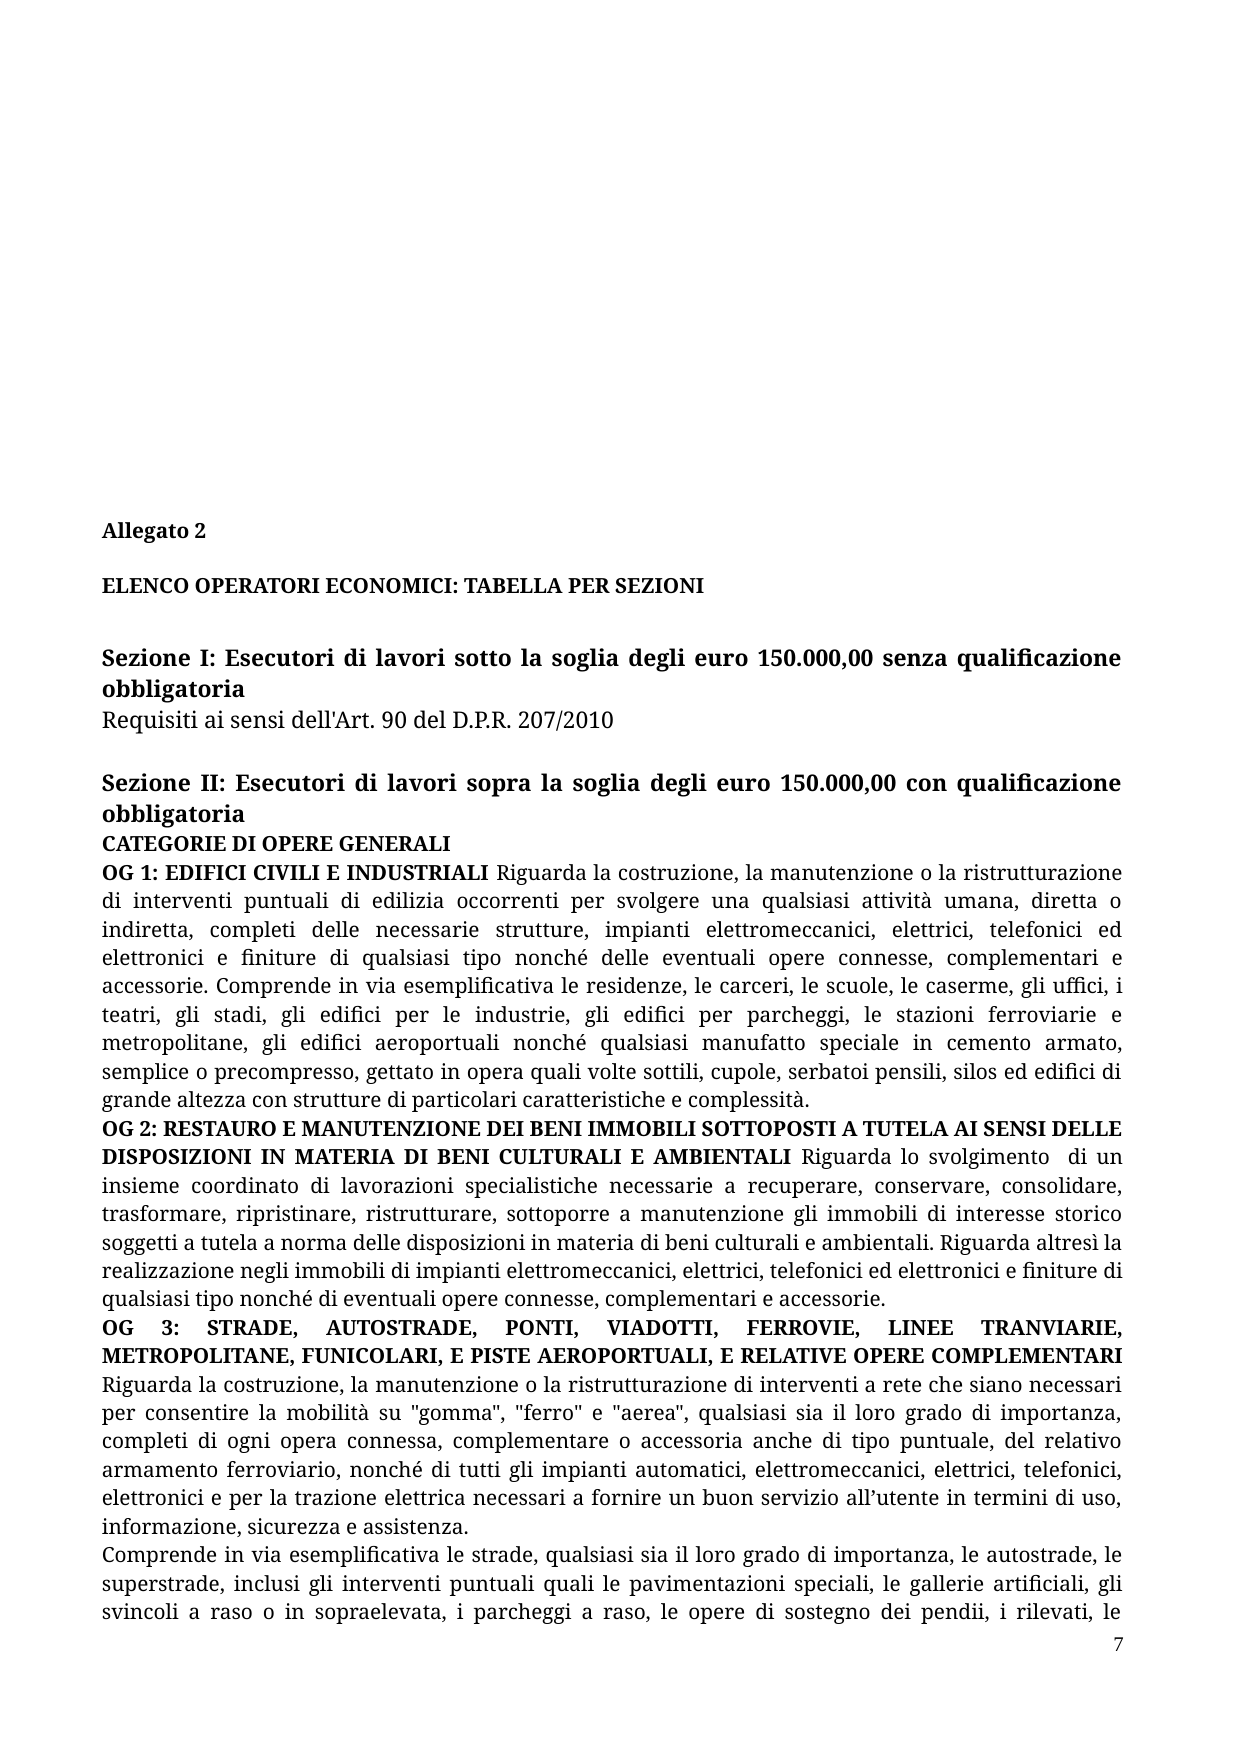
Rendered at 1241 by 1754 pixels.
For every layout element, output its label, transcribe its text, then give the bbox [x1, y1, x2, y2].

text Requisiti ai sensi dell'Art. 90 del D.P.R. 207/2010 [102, 704, 1123, 736]
text OG 1: EDIFICI CIVILI E INDUSTRIALI Riguarda la costruzione, la manutenzione o la ristrutturazione di interventi puntuali di edilizia occorrenti per svolgere una qualsiasi attività umana, diretta o indiretta, completi delle necessarie strutture, impianti elettromeccanici, elettrici, telefonici ed elettronici e finiture di qualsiasi tipo nonché delle eventuali opere connesse, complementari e accessorie. Comprende in via esemplificativa le residenze, le carceri, le scuole, le caserme, gli uffici, i teatri, gli stadi, gli edifici per le industrie, gli edifici per parcheggi, le stazioni ferroviarie e metropolitane, gli edifici aeroportuali nonché qualsiasi manufatto speciale in cemento armato, semplice o precompresso, gettato in opera quali volte sottili, cupole, serbatoi pensili, silos ed edifici di grande altezza con strutture di particolari caratteristiche e complessità. [102, 858, 1123, 1114]
text Allegato 2 [102, 516, 1123, 544]
text OG 2: RESTAURO E MANUTENZIONE DEI BENI IMMOBILI SOTTOPOSTI A TUTELA AI SENSI DELLE DISPOSIZIONI IN MATERIA DI BENI CULTURALI E AMBIENTALI Riguarda lo svolgimento di un insieme coordinato di lavorazioni specialistiche necessarie a recuperare, conservare, consolidare, trasformare, ripristinare, ristrutturare, sottoporre a manutenzione gli immobili di interesse storico soggetti a tutela a norma delle disposizioni in materia di beni culturali e ambientali. Riguarda altresì la realizzazione negli immobili di impianti elettromeccanici, elettrici, telefonici ed elettronici e finiture di qualsiasi tipo nonché di eventuali opere connesse, complementari e accessorie. [102, 1114, 1123, 1313]
text OG 3: STRADE, AUTOSTRADE, PONTI, VIADOTTI, FERROVIE, LINEE TRANVIARIE, METROPOLITANE, FUNICOLARI, E PISTE AEROPORTUALI, E RELATIVE OPERE COMPLEMENTARI Riguarda la costruzione, la manutenzione o la ristrutturazione di interventi a rete che siano necessari per consentire la mobilità su "gomma", "ferro" e "aerea", qualsiasi sia il loro grado di importanza, completi di ogni opera connessa, complementare o accessoria anche di tipo puntuale, del relativo armamento ferroviario, nonché di tutti gli impianti automatici, elettromeccanici, elettrici, telefonici, elettronici e per la trazione elettrica necessari a fornire un buon servizio all’utente in termini di uso, informazione, sicurezza e assistenza. [102, 1313, 1123, 1540]
text Sezione I: Esecutori di lavori sotto la soglia degli euro 150.000,00 senza qualificazione obbligatoria [102, 642, 1123, 704]
text CATEGORIE DI OPERE GENERALI [102, 829, 1123, 858]
text ELENCO OPERATORI ECONOMICI: TABELLA PER SEZIONI [102, 571, 1123, 599]
text Sezione II: Esecutori di lavori sopra la soglia degli euro 150.000,00 con qualificazione obbligatoria [102, 767, 1123, 829]
text Comprende in via esemplificativa le strade, qualsiasi sia il loro grado di importanza, le autostrade, le superstrade, inclusi gli interventi puntuali quali le pavimentazioni speciali, le gallerie artificiali, gli svincoli a raso o in sopraelevata, i parcheggi a raso, le opere di sostegno dei pendii, i rilevati, le [102, 1540, 1123, 1626]
